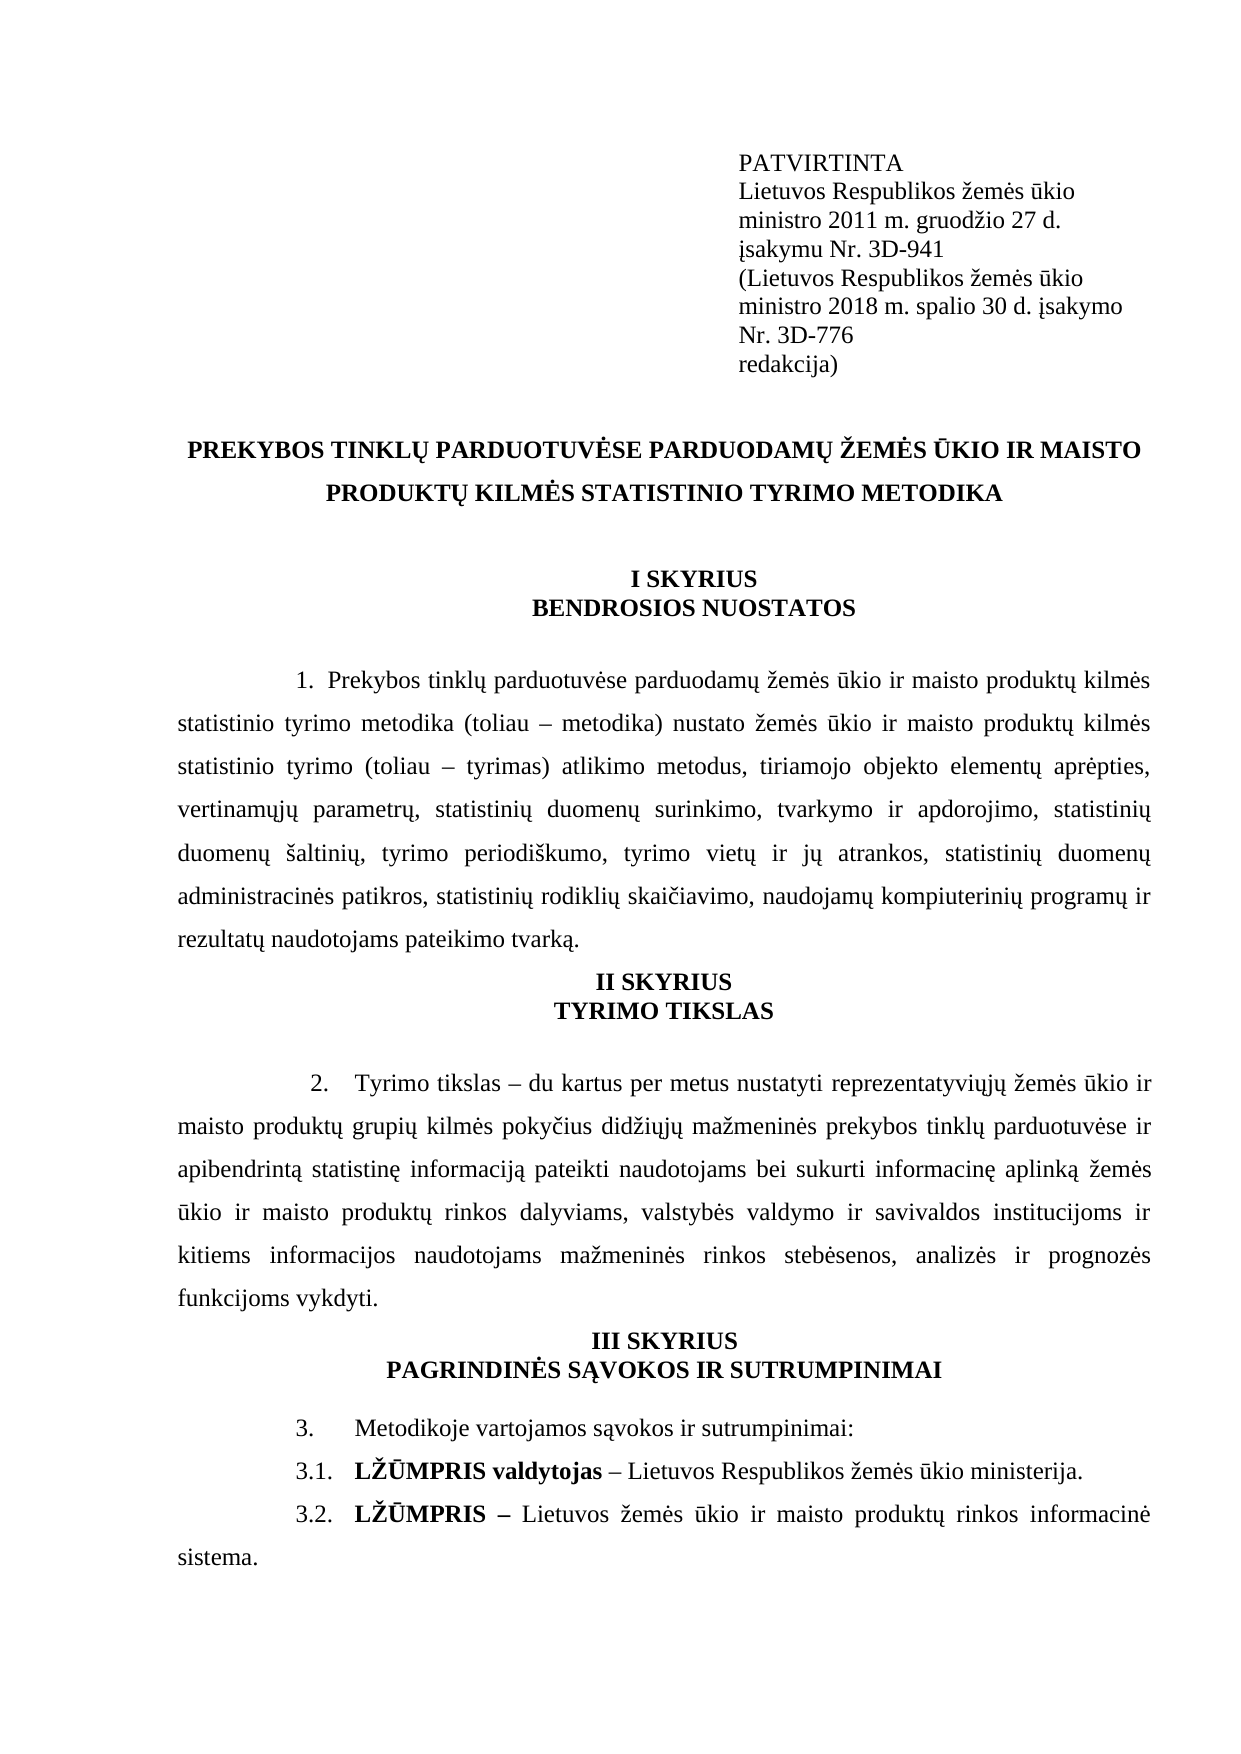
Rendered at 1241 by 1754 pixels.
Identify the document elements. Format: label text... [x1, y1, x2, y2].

text 3.2. LŽŪMPRIS – Lietuvos žemės ūkio ir maisto produktų rinkos informacinė sistema. [177, 1499, 1152, 1571]
text III SKYRIUS [177, 1326, 1152, 1355]
text 1. Prekybos tinklų parduotuvėse parduodamų žemės ūkio ir maisto produktų kilmės statistinio tyrimo metodika (toliau – metodika) nustato žemės ūkio ir maisto produktų kilmės statistinio tyrimo (toliau – tyrimas) atlikimo metodus, tiriamojo objekto elementų aprėpties, vertinamųjų parametrų, statistinių duomenų surinkimo, tvarkymo ir apdorojimo, statistinių duomenų šaltinių, tyrimo periodiškumo, tyrimo vietų ir jų atrankos, statistinių duomenų administracinės patikros, statistinių rodiklių skaičiavimo, naudojamų kompiuterinių programų ir rezultatų naudotojams pateikimo tvarką. [177, 665, 1152, 953]
text redakcija) [738, 349, 1152, 378]
text PAGRINDINĖS SĄVOKOS IR SUTRUMPINIMAI [177, 1355, 1152, 1384]
text II SKYRIUS [176, 967, 1152, 996]
text TYRIMO TIKSLAS [176, 996, 1152, 1024]
text 2. Tyrimo tikslas – du kartus per metus nustatyti reprezentatyviųjų žemės ūkio ir maisto produktų grupių kilmės pokyčius didžiųjų mažmeninės prekybos tinklų parduotuvėse ir apibendrintą statistinę informaciją pateikti naudotojams bei sukurti informacinę aplinką žemės ūkio ir maisto produktų rinkos dalyviams, valstybės valdymo ir savivaldos institucijoms ir kitiems informacijos naudotojams mažmeninės rinkos stebėsenos, analizės ir prognozės funkcijoms vykdyti. [177, 1068, 1152, 1312]
text 3. Metodikoje vartojamos sąvokos ir sutrumpinimai: [177, 1413, 1152, 1441]
text PREKYBOS TINKLŲ PARDUOTUVĖSE PARDUODAMŲ ŽEMĖS ŪKIO IR MAISTO PRODUKTŲ KILMĖS STATISTINIO TYRIMO METODIKA [177, 435, 1152, 507]
text 3.1. LŽŪMPRIS valdytojas – Lietuvos Respublikos žemės ūkio ministerija. [177, 1456, 1152, 1484]
text (Lietuvos Respublikos žemės ūkio ministro 2018 m. spalio 30 d. įsakymo Nr. 3D-776 [738, 263, 1152, 349]
text ministro 2011 m. gruodžio 27 d. įsakymu Nr. 3D-941 [738, 205, 1152, 263]
text Lietuvos Respublikos žemės ūkio [738, 176, 1152, 205]
text I SKYRIUS [177, 564, 1152, 593]
text BENDROSIOS NUOSTATOS [177, 593, 1152, 622]
text PATVIRTINTA [738, 148, 1152, 176]
